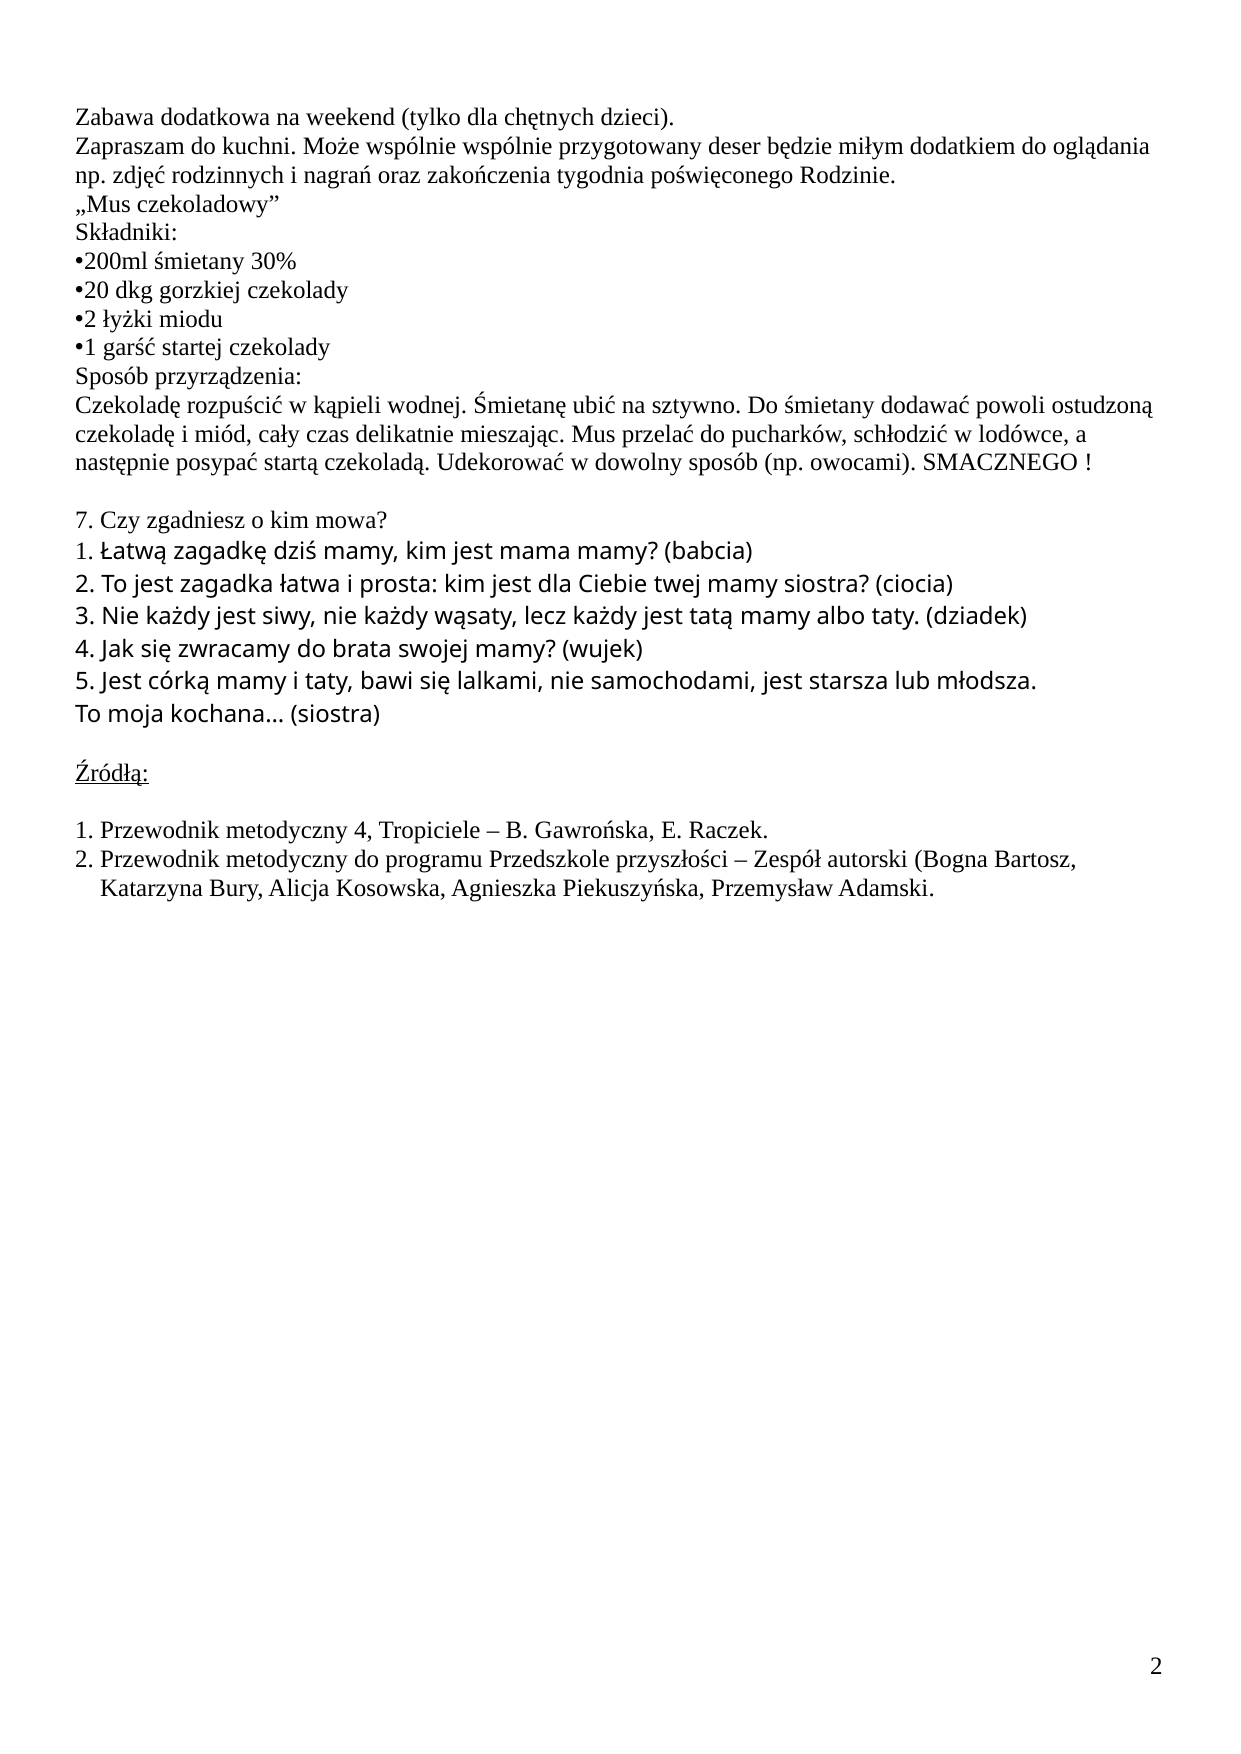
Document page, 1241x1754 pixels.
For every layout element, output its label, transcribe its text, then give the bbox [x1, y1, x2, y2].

list 2 łyżki miodu [75, 304, 1165, 332]
text Źródłą: [75, 758, 1165, 787]
text 4. Jak się zwracamy do brata swojej mamy? (wujek) [75, 632, 1165, 664]
text 3. Nie każdy jest siwy, nie każdy wąsaty, lecz każdy jest tatą mamy albo taty. (dziadek) [75, 599, 1165, 632]
text 1. Łatwą zagadkę dziś mamy, kim jest mama mamy? (babcia) [75, 534, 1165, 566]
text 1. Przewodnik metodyczny 4, Tropiciele – B. Gawrońska, E. Raczek. [75, 816, 1165, 844]
text 7. Czy zgadniesz o kim mowa? [75, 505, 1165, 534]
text 2. To jest zagadka łatwa i prosta: kim jest dla Ciebie twej mamy siostra? (ciocia) [75, 566, 1165, 599]
text 5. Jest córką mamy i taty, bawi się lalkami, nie samochodami, jest starsza lub młodsza. To moja kochana… (siostra) [75, 664, 1165, 729]
list 20 dkg gorzkiej czekolady [75, 275, 1165, 304]
text Zapraszam do kuchni. Może wspólnie wspólnie przygotowany deser będzie miłym dodatkiem do oglądania np. zdjęć rodzinnych i nagrań oraz zakończenia tygodnia poświęconego Rodzinie. [75, 131, 1165, 189]
list 1 garść startej czekolady [75, 332, 1165, 361]
text Katarzyna Bury, Alicja Kosowska, Agnieszka Piekuszyńska, Przemysław Adamski. [75, 873, 1165, 902]
list 200ml śmietany 30% [75, 246, 1165, 275]
text Czekoladę rozpuścić w kąpieli wodnej. Śmietanę ubić na sztywno. Do śmietany dodawać powoli ostudzoną czekoladę i miód, cały czas delikatnie mieszając. Mus przelać do pucharków, schłodzić w lodówce, a następnie posypać startą czekoladą. Udekorować w dowolny sposób (np. owocami). SMACZNEGO ! [75, 390, 1165, 476]
text 2. Przewodnik metodyczny do programu Przedszkole przyszłości – Zespół autorski (Bogna Bartosz, [75, 844, 1165, 873]
text Zabawa dodatkowa na weekend (tylko dla chętnych dzieci). [75, 102, 1165, 131]
text Sposób przyrządzenia: [75, 361, 1165, 390]
text Składniki: [75, 217, 1165, 246]
text „Mus czekoladowy” [75, 189, 1165, 217]
